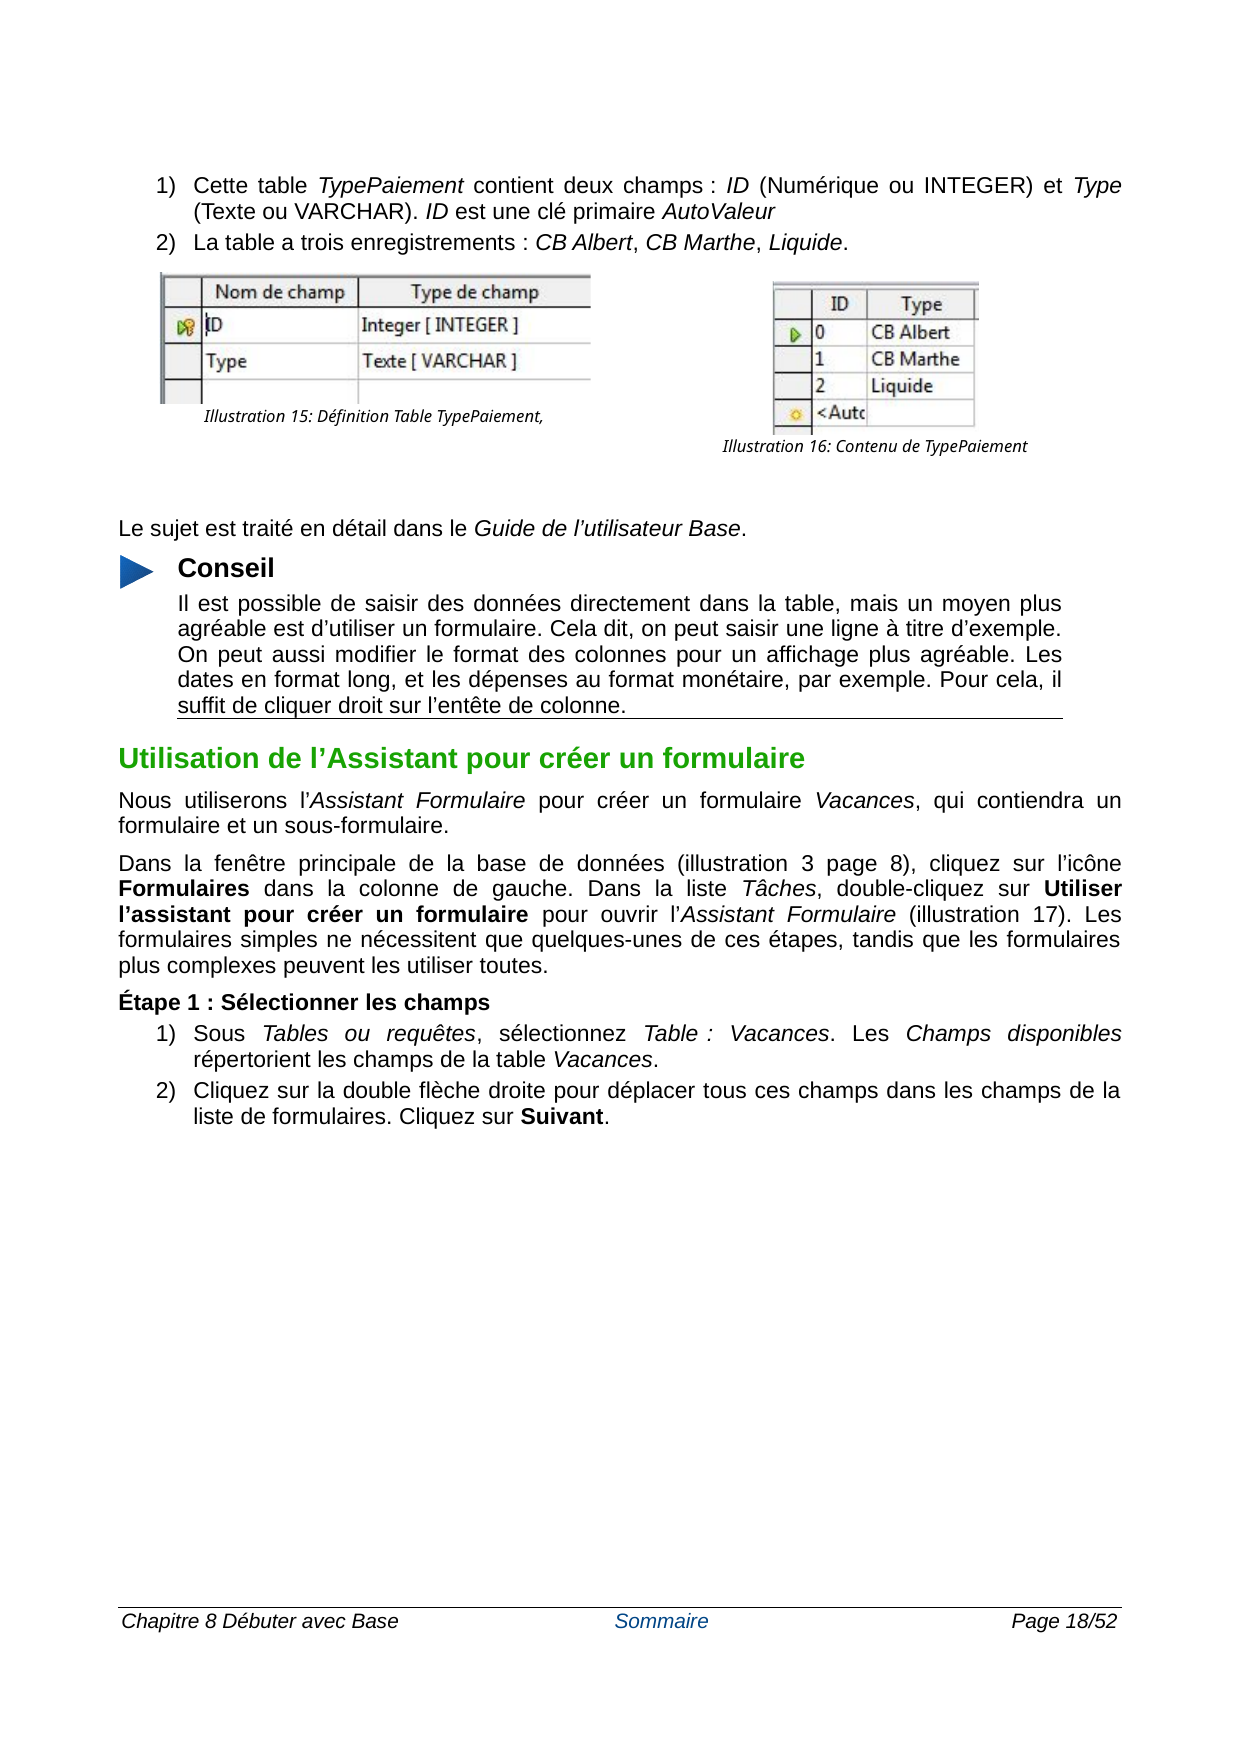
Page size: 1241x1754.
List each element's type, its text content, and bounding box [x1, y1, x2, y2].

list Conseil [80, 553, 1122, 591]
subtitle Utilisation de l’Assistant pour créer un formulaire [118, 742, 1122, 775]
list Cette table TypePaiement contient deux champs : ID (Numérique ou INTEGER) et Type (Texte ou VARCHAR). ID est une clé primaire AutoValeur [156, 173, 1122, 224]
subtitle Étape 1 : Sélectionner les champs [118, 989, 1122, 1015]
text Dans la fenêtre principale de la base de données (illustration 3 page 8), cliquez sur l’icône Formulaires dans la colonne de gauche. Dans la liste Tâches, double-cliquez sur Utiliser l’assistant pour créer un formulaire pour ouvrir l’Assistant Formulaire (illustration 17). Les formulaires simples ne nécessitent que quelques-unes de ces étapes, tandis que les formulaires plus complexes peuvent les utiliser toutes. [118, 850, 1122, 978]
text Illustration 16: Contenu de TypePaiement [679, 281, 1073, 457]
picture [159, 272, 591, 404]
list La table a trois enregistrements : CB Albert, CB Marthe, Liquide. [156, 230, 1122, 256]
text Le sujet est traité en détail dans le Guide de l’utilisateur Base. [118, 256, 1122, 541]
text Il est possible de saisir des données directement dans la table, mais un moyen plus agréable est d’utiliser un formulaire. Cela dit, on peut saisir une ligne à titre d’exemple. On peut aussi modifier le format des colonnes pour un affichage plus agréable. Les dates en format long, et les dépenses au format monétaire, par exemple. Pour cela, il suffit de cliquer droit sur l’entête de colonne. [177, 591, 1063, 718]
list Sous Tables ou requêtes, sélectionnez Table : Vacances. Les Champs disponibles répertorient les champs de la table Vacances. [156, 1021, 1122, 1072]
text Illustration 15: Définition Table TypePaiement, [159, 404, 591, 427]
picture [772, 281, 979, 435]
text Nous utiliserons l’Assistant Formulaire pour créer un formulaire Vacances, qui contiendra un formulaire et un sous-formulaire. [118, 787, 1122, 838]
list Cliquez sur la double flèche droite pour déplacer tous ces champs dans les champs de la liste de formulaires. Cliquez sur Suivant. [156, 1078, 1122, 1129]
